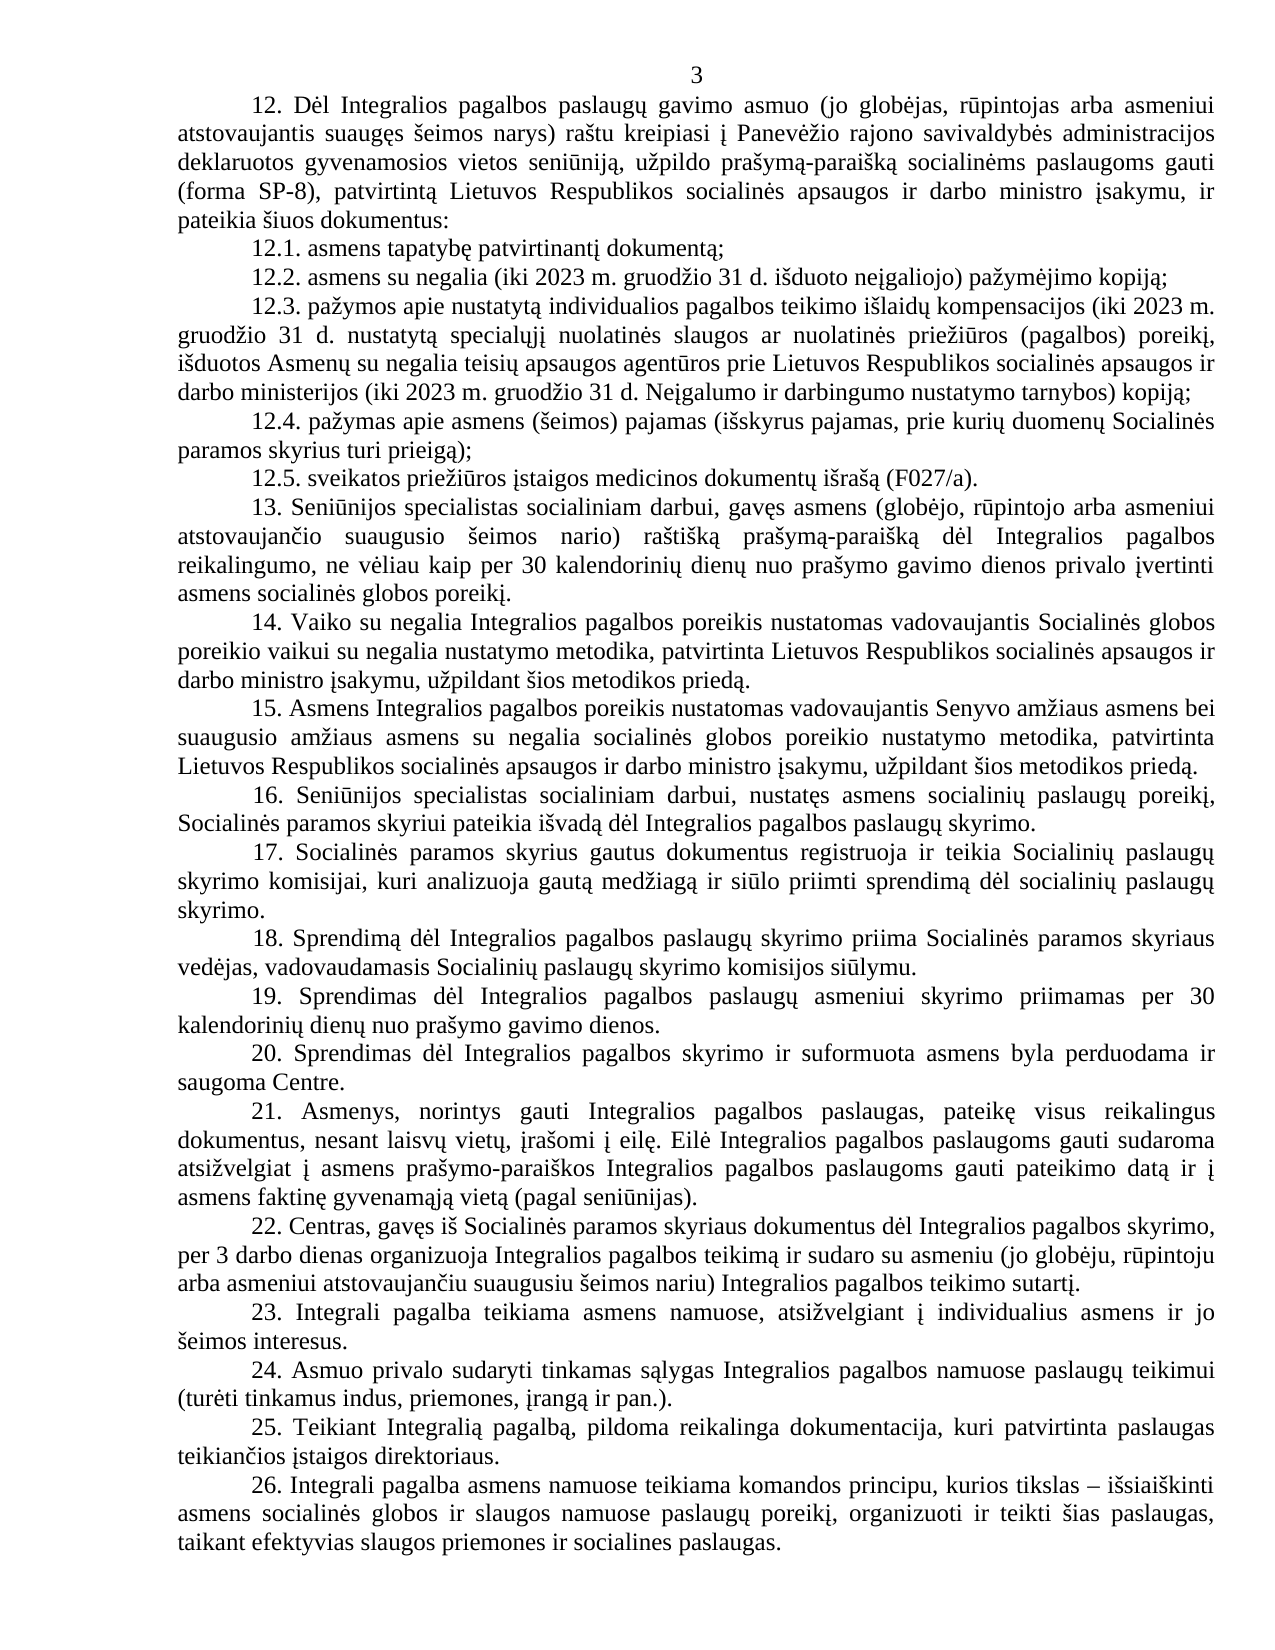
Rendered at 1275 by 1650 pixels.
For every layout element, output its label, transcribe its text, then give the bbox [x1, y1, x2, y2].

text 25. Teikiant Integralią pagalbą, pildoma reikalinga dokumentacija, kuri patvirtinta paslaugas teikiančios įstaigos direktoriaus. [177, 1412, 1216, 1470]
text 26. Integrali pagalba asmens namuose teikiama komandos principu, kurios tikslas – išsiaiškinti asmens socialinės globos ir slaugos namuose paslaugų poreikį, organizuoti ir teikti šias paslaugas, taikant efektyvias slaugos priemones ir socialines paslaugas. [177, 1470, 1216, 1556]
text 12.3. pažymos apie nustatytą individualios pagalbos teikimo išlaidų kompensacijos (iki 2023 m. gruodžio 31 d. nustatytą specialųjį nuolatinės slaugos ar nuolatinės priežiūros (pagalbos) poreikį, išduotos Asmenų su negalia teisių apsaugos agentūros prie Lietuvos Respublikos socialinės apsaugos ir darbo ministerijos (iki 2023 m. gruodžio 31 d. Neįgalumo ir darbingumo nustatymo tarnybos) kopiją; [177, 291, 1216, 406]
text 15. Asmens Integralios pagalbos poreikis nustatomas vadovaujantis Senyvo amžiaus asmens bei suaugusio amžiaus asmens su negalia socialinės globos poreikio nustatymo metodika, patvirtinta Lietuvos Respublikos socialinės apsaugos ir darbo ministro įsakymu, užpildant šios metodikos priedą. [177, 693, 1216, 780]
text 17. Socialinės paramos skyrius gautus dokumentus registruoja ir teikia Socialinių paslaugų skyrimo komisijai, kuri analizuoja gautą medžiagą ir siūlo priimti sprendimą dėl socialinių paslaugų skyrimo. [177, 837, 1216, 923]
text 24. Asmuo privalo sudaryti tinkamas sąlygas Integralios pagalbos namuose paslaugų teikimui (turėti tinkamus indus, priemones, įrangą ir pan.). [177, 1355, 1216, 1412]
text 12.4. pažymas apie asmens (šeimos) pajamas (išskyrus pajamas, prie kurių duomenų Socialinės paramos skyrius turi prieigą); [177, 406, 1216, 463]
text 19. Sprendimas dėl Integralios pagalbos paslaugų asmeniui skyrimo priimamas per 30 kalendorinių dienų nuo prašymo gavimo dienos. [177, 981, 1216, 1038]
text 12. Dėl Integralios pagalbos paslaugų gavimo asmuo (jo globėjas, rūpintojas arba asmeniui atstovaujantis suaugęs šeimos narys) raštu kreipiasi į Panevėžio rajono savivaldybės administracijos deklaruotos gyvenamosios vietos seniūniją, užpildo prašymą-paraišką socialinėms paslaugoms gauti (forma SP-8), patvirtintą Lietuvos Respublikos socialinės apsaugos ir darbo ministro įsakymu, ir pateikia šiuos dokumentus: [177, 90, 1216, 233]
text 12.2. asmens su negalia (iki 2023 m. gruodžio 31 d. išduoto neįgaliojo) pažymėjimo kopiją; [177, 262, 1216, 291]
text 12.1. asmens tapatybę patvirtinantį dokumentą; [177, 233, 1216, 262]
text 23. Integrali pagalba teikiama asmens namuose, atsižvelgiant į individualius asmens ir jo šeimos interesus. [177, 1297, 1216, 1355]
text 20. Sprendimas dėl Integralios pagalbos skyrimo ir suformuota asmens byla perduodama ir saugoma Centre. [177, 1038, 1216, 1096]
text 13. Seniūnijos specialistas socialiniam darbui, gavęs asmens (globėjo, rūpintojo arba asmeniui atstovaujančio suaugusio šeimos nario) raštišką prašymą-paraišką dėl Integralios pagalbos reikalingumo, ne vėliau kaip per 30 kalendorinių dienų nuo prašymo gavimo dienos privalo įvertinti asmens socialinės globos poreikį. [177, 492, 1216, 607]
text 21. Asmenys, norintys gauti Integralios pagalbos paslaugas, pateikę visus reikalingus dokumentus, nesant laisvų vietų, įrašomi į eilę. Eilė Integralios pagalbos paslaugoms gauti sudaroma atsižvelgiat į asmens prašymo-paraiškos Integralios pagalbos paslaugoms gauti pateikimo datą ir į asmens faktinę gyvenamąją vietą (pagal seniūnijas). [177, 1096, 1216, 1211]
text 14. Vaiko su negalia Integralios pagalbos poreikis nustatomas vadovaujantis Socialinės globos poreikio vaikui su negalia nustatymo metodika, patvirtinta Lietuvos Respublikos socialinės apsaugos ir darbo ministro įsakymu, užpildant šios metodikos priedą. [177, 607, 1216, 693]
text 12.5. sveikatos priežiūros įstaigos medicinos dokumentų išrašą (F027/a). [177, 463, 1216, 492]
text 18. Sprendimą dėl Integralios pagalbos paslaugų skyrimo priima Socialinės paramos skyriaus vedėjas, vadovaudamasis Socialinių paslaugų skyrimo komisijos siūlymu. [177, 923, 1216, 981]
text 22. Centras, gavęs iš Socialinės paramos skyriaus dokumentus dėl Integralios pagalbos skyrimo, per 3 darbo dienas organizuoja Integralios pagalbos teikimą ir sudaro su asmeniu (jo globėju, rūpintoju arba asmeniui atstovaujančiu suaugusiu šeimos nariu) Integralios pagalbos teikimo sutartį. [177, 1211, 1216, 1297]
text 16. Seniūnijos specialistas socialiniam darbui, nustatęs asmens socialinių paslaugų poreikį, Socialinės paramos skyriui pateikia išvadą dėl Integralios pagalbos paslaugų skyrimo. [177, 780, 1216, 837]
